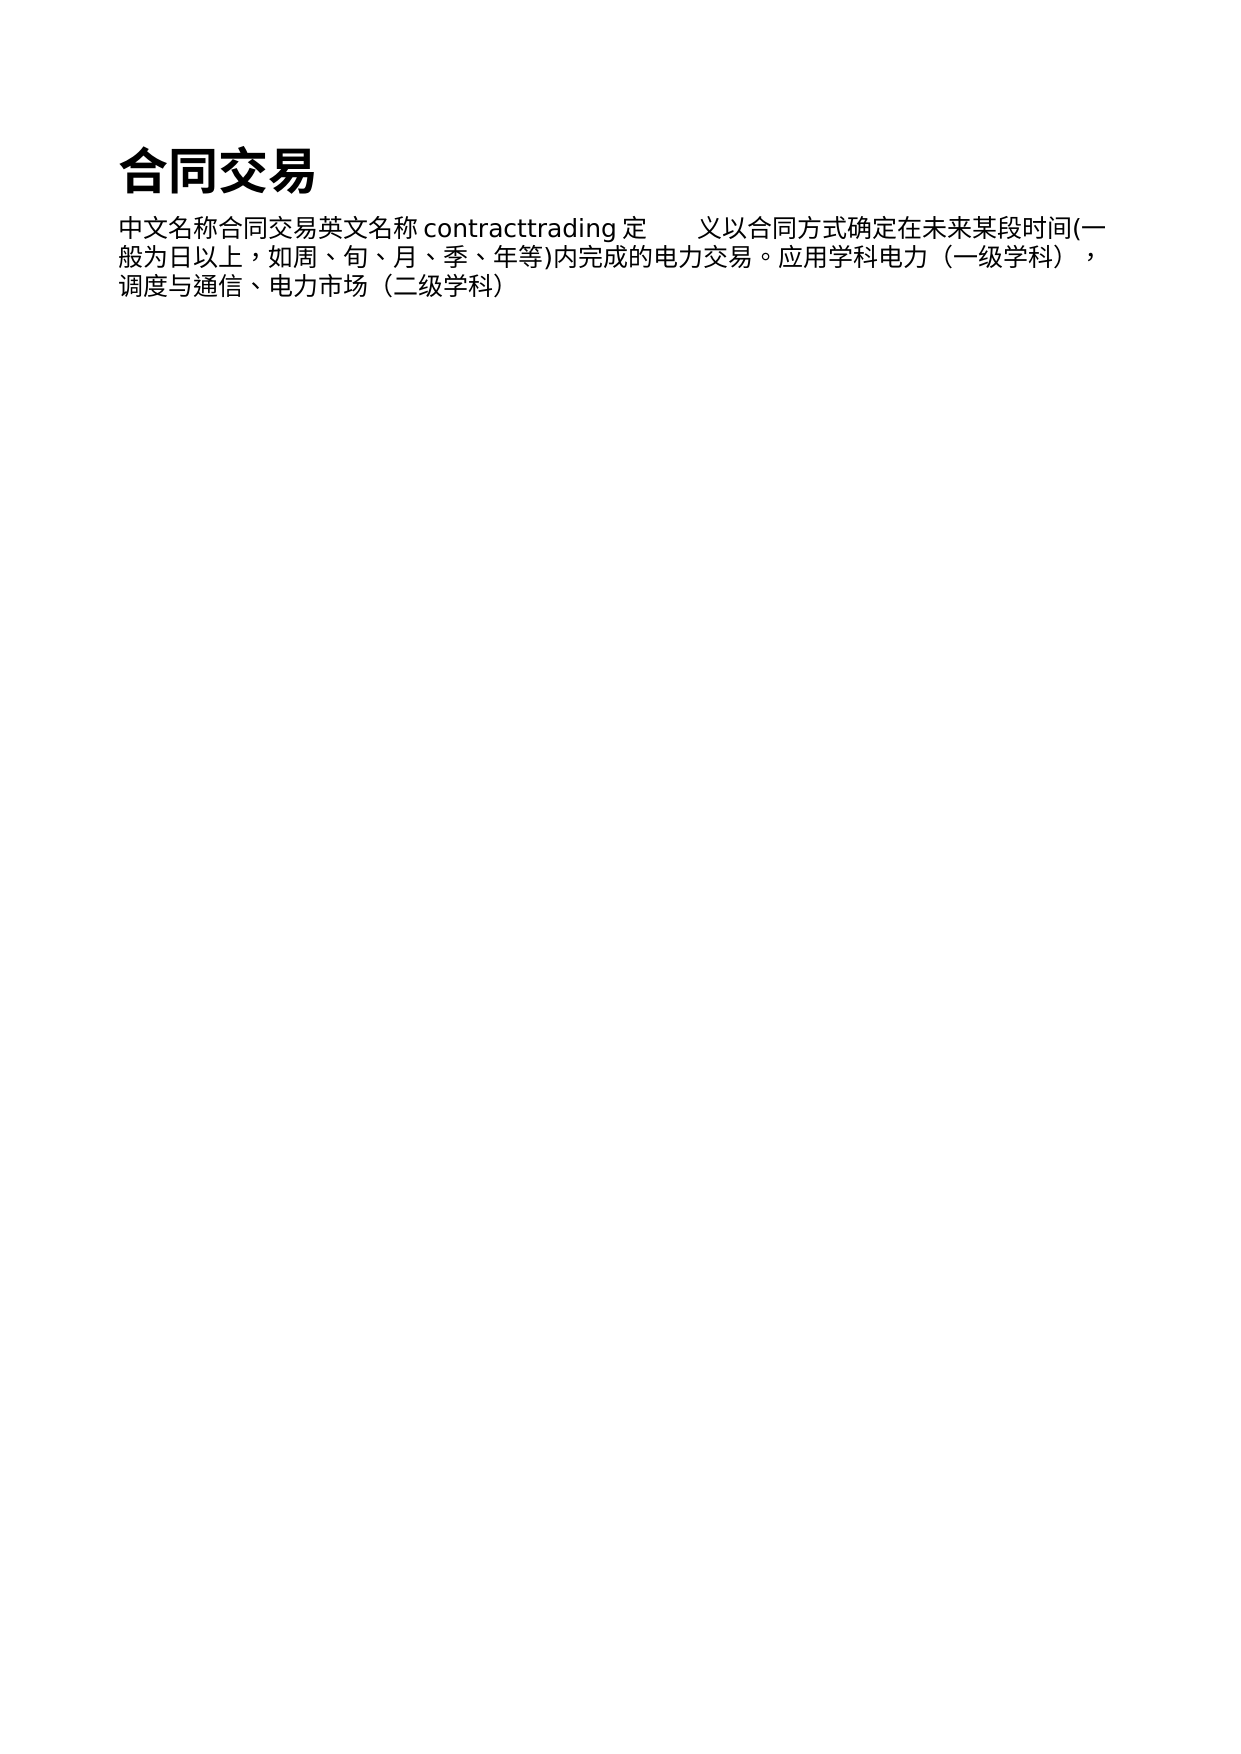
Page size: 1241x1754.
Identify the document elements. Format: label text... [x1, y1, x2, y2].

subtitle 合同交易 [118, 143, 1122, 201]
text 中文名称合同交易英文名称contracttrading定 义以合同方式确定在未来某段时间(一般为日以上，如周、旬、月、季、年等)内完成的电力交易。应用学科电力（一级学科），调度与通信、电力市场（二级学科） [118, 214, 1122, 301]
